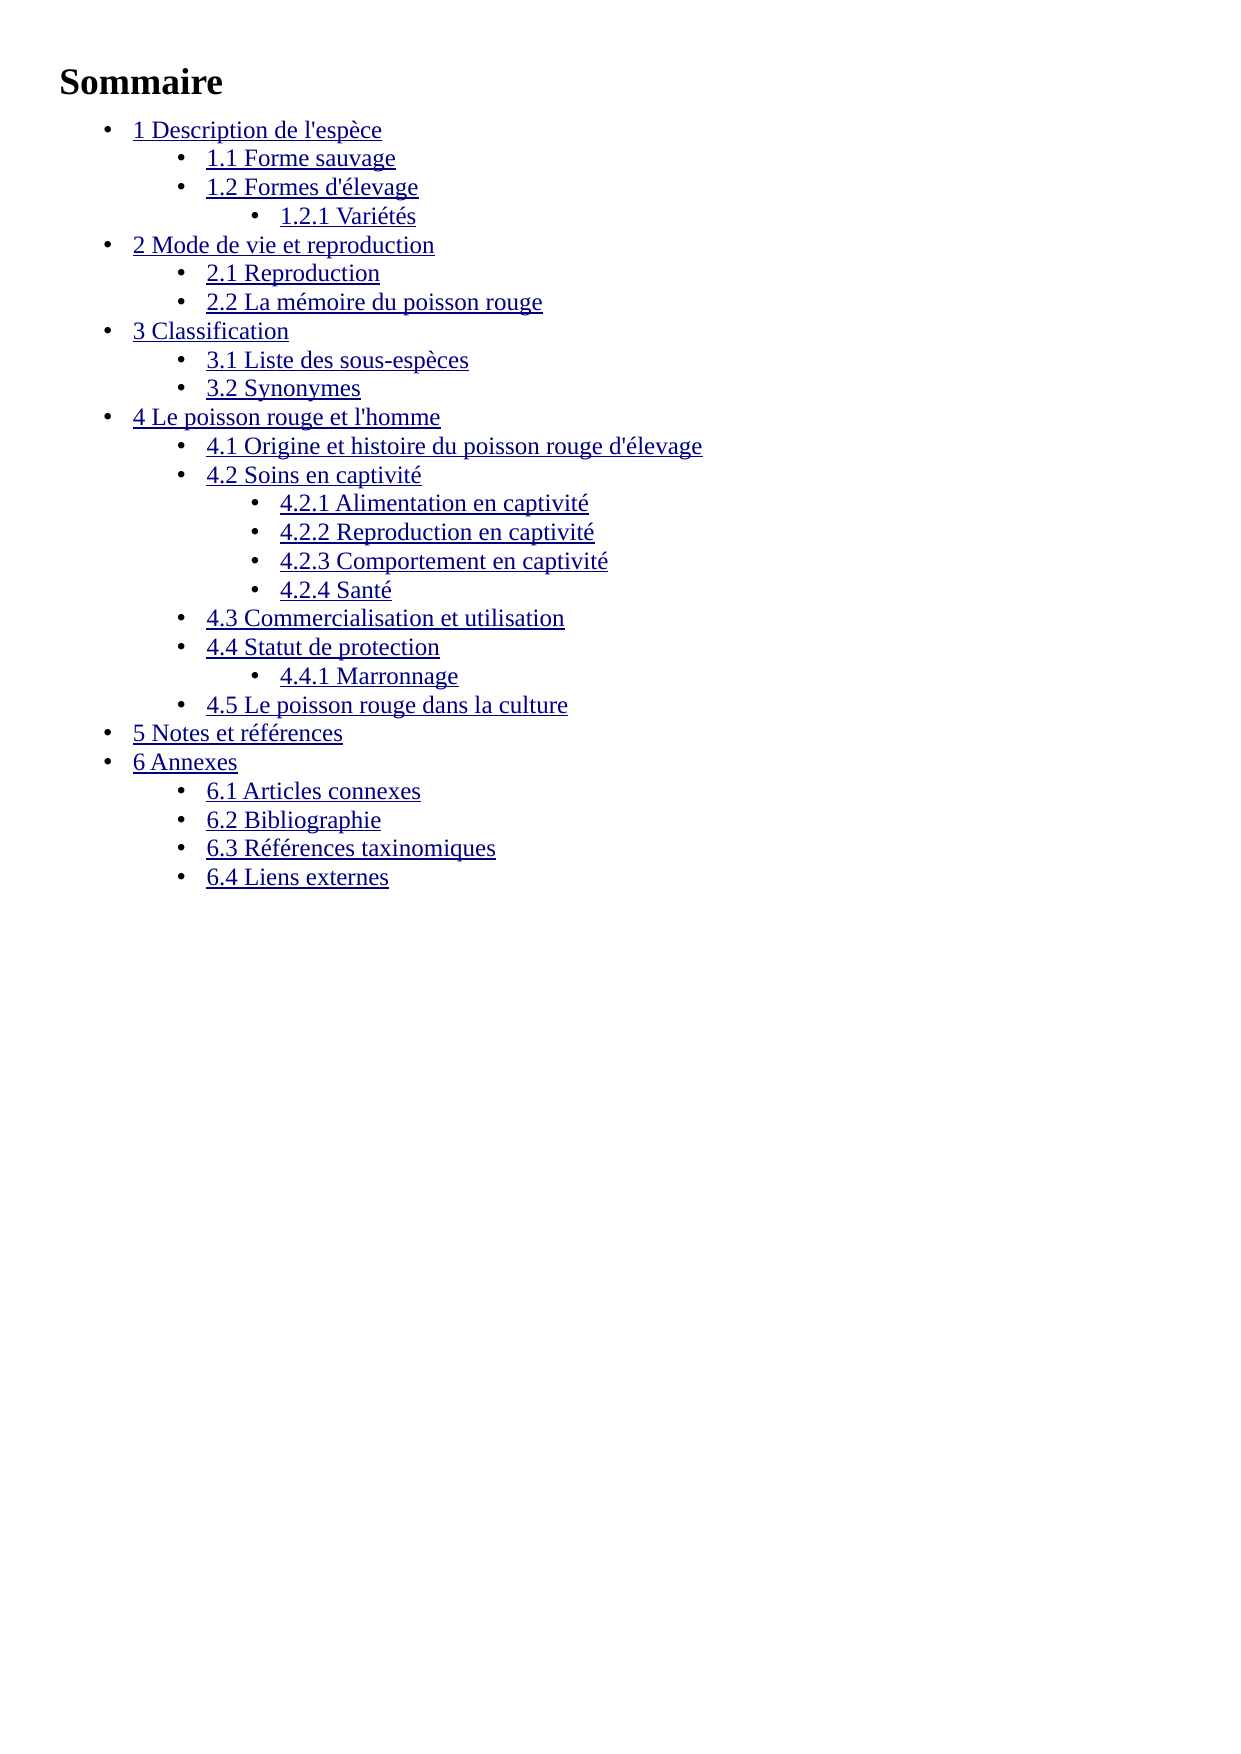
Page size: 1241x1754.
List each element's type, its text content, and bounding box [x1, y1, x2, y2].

list 1.2 Formes d'élevage [177, 172, 1181, 201]
list 5 Notes et références [103, 718, 1181, 747]
list 4.4 Statut de protection [177, 632, 1181, 661]
list 4.1 Origine et histoire du poisson rouge d'élevage [177, 431, 1181, 460]
list 3.1 Liste des sous-espèces [177, 345, 1181, 373]
subtitle Sommaire [59, 59, 1181, 102]
list 4.2 Soins en captivité [177, 460, 1181, 488]
list 2.2 La mémoire du poisson rouge [177, 287, 1181, 316]
list 4.5 Le poisson rouge dans la culture [177, 690, 1181, 718]
list 4 Le poisson rouge et l'homme [103, 402, 1181, 431]
list 4.2.2 Reproduction en captivité [251, 517, 1181, 546]
list 6.1 Articles connexes [177, 776, 1181, 805]
list 4.2.1 Alimentation en captivité [251, 488, 1181, 517]
list 1.1 Forme sauvage [177, 143, 1181, 172]
list 6 Annexes [103, 747, 1181, 776]
list 2.1 Reproduction [177, 258, 1181, 287]
list 6.2 Bibliographie [177, 805, 1181, 833]
list 4.4.1 Marronnage [251, 661, 1181, 690]
list 1 Description de l'espèce [103, 115, 1181, 143]
list 3 Classification [103, 316, 1181, 345]
list 6.3 Références taxinomiques [177, 833, 1181, 862]
list 2 Mode de vie et reproduction [103, 230, 1181, 258]
list 4.3 Commercialisation et utilisation [177, 603, 1181, 632]
list 4.2.4 Santé [251, 575, 1181, 603]
list 1.2.1 Variétés [251, 201, 1181, 230]
list 6.4 Liens externes [177, 862, 1181, 891]
list 3.2 Synonymes [177, 373, 1181, 402]
list 4.2.3 Comportement en captivité [251, 546, 1181, 575]
